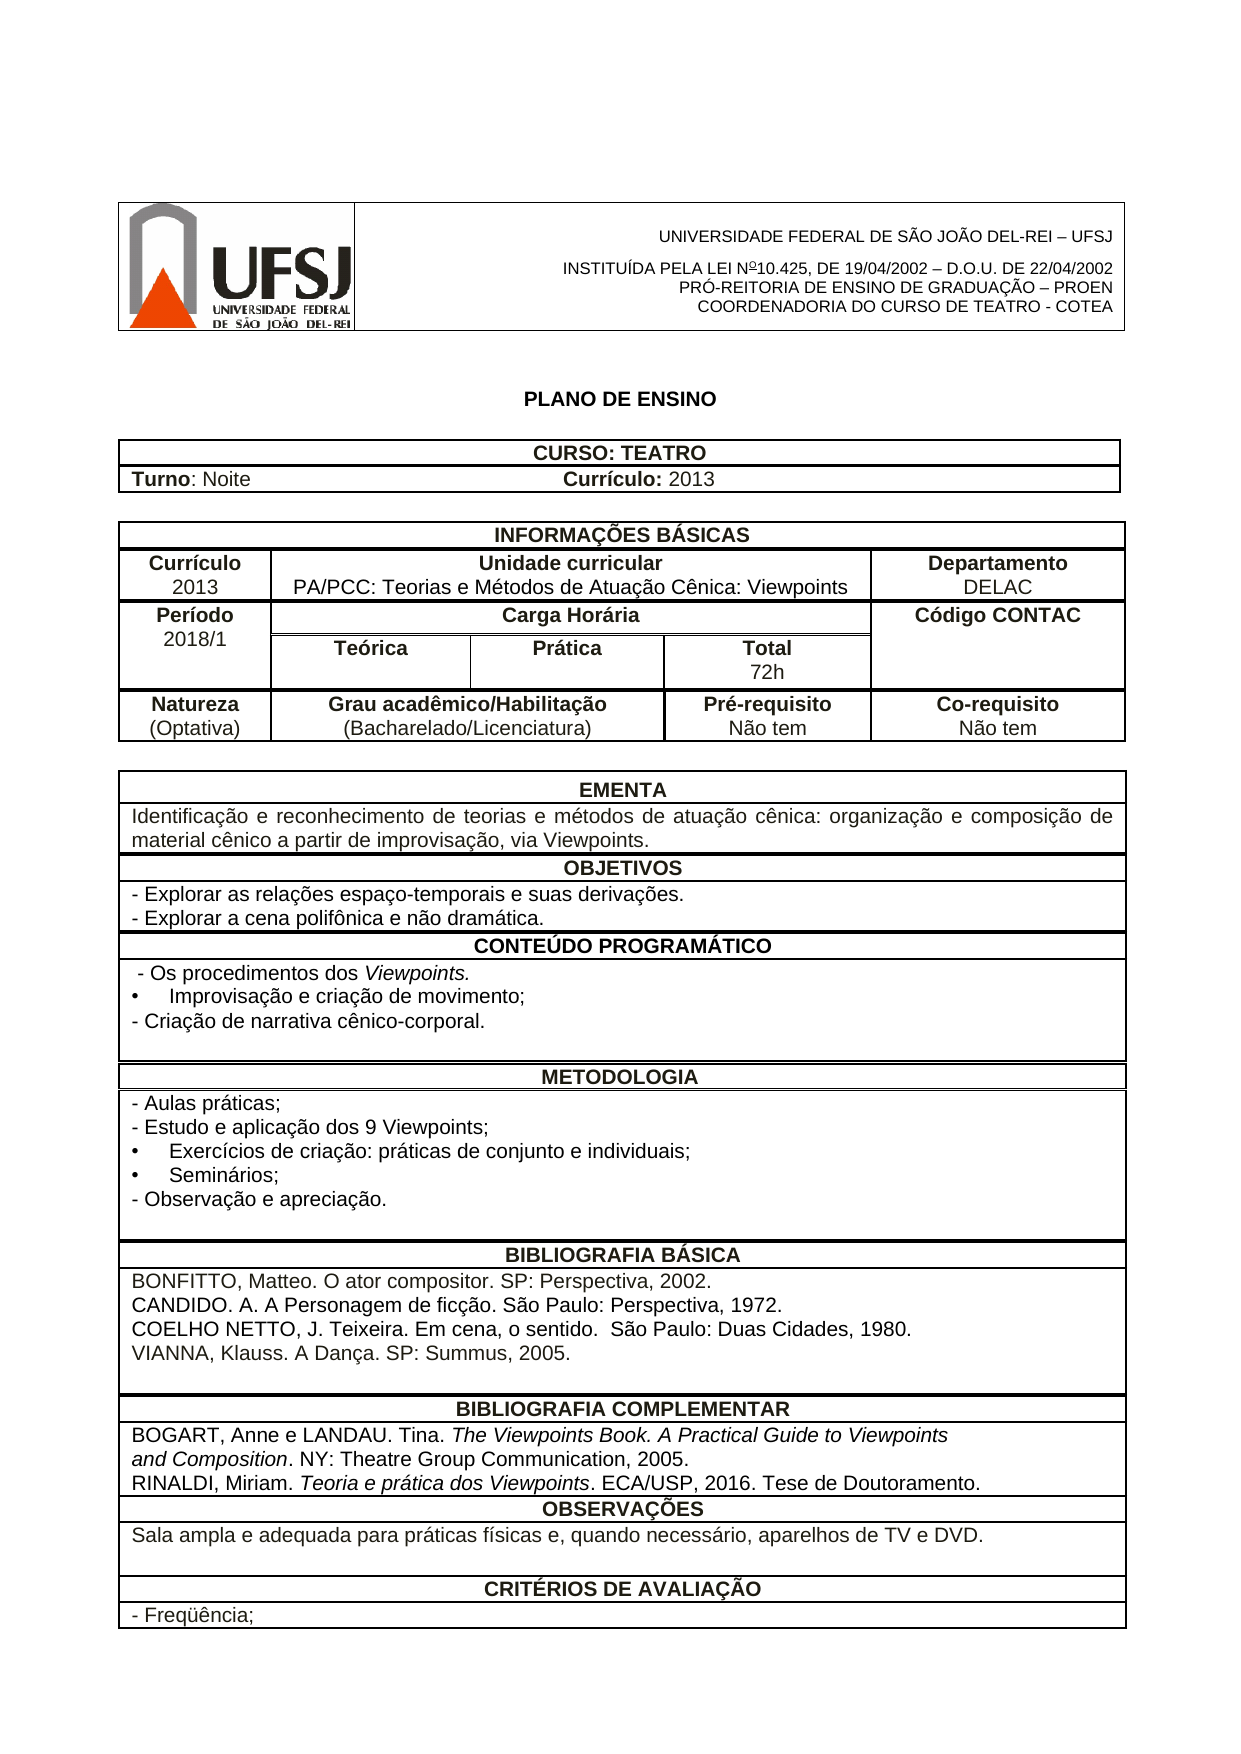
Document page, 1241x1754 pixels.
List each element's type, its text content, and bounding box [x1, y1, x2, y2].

table_cell Pré-requisito Não tem [666, 692, 870, 740]
table_cell Prática [471, 636, 663, 688]
table_cell Departamento DELAC [872, 551, 1124, 599]
table_cell METODOLOGIA [120, 1065, 1125, 1088]
table_cell - Explorar as relações espaço-temporais e suas derivações. - Explorar a cena polifônica e não dramática. [120, 882, 1125, 930]
table_header UNIVERSIDADE FEDERAL DE SÃO JOÃO DEL-REI – UFSJ Instituída pela Lei no10.425, de 19/04/2002 – D.O.U. DE 22/04/2002 PRÓ-REITORIA DE ENSINO DE GRADUAÇÃO – PROEN COORDENADORIA DO CURSO DE TEATRO - COTEA [355, 203, 1124, 330]
table_cell Turno: Noite Currículo: 2013 [120, 467, 1119, 491]
table_cell Identificação e reconhecimento de teorias e métodos de atuação cênica: organização e composição de material cênico a partir de improvisação, via Viewpoints. [120, 804, 1125, 852]
table_header [119, 203, 129, 330]
table_cell Natureza (Optativa) [120, 692, 270, 740]
table_cell BIBLIOGRAFIA COMPLEMENTAR [120, 1397, 1125, 1421]
text PLANO DE ENSINO [118, 387, 1122, 411]
table_cell CRITÉRIOS DE AVALIAÇÃO [120, 1577, 1125, 1601]
table_cell Total 72h [665, 636, 870, 688]
table_cell BOGART, Anne e LANDAU. Tina. The Viewpoints Book. A Practical Guide to Viewpoints and Composition. NY: Theatre Group Communication, 2005. RINALDI, Miriam. Teoria e prática dos Viewpoints. ECA/USP, 2016. Tese de Doutoramento. [120, 1423, 1125, 1495]
table_cell Currículo 2013 [120, 551, 270, 599]
table_cell Sala ampla e adequada para práticas físicas e, quando necessário, aparelhos de TV e DVD. [120, 1523, 1125, 1575]
table_cell BONFITTO, Matteo. O ator compositor. SP: Perspectiva, 2002. CANDIDO. A. A Personagem de ficção. São Paulo: Perspectiva, 1972. COELHO NETTO, J. Teixeira. Em cena, o sentido. São Paulo: Duas Cidades, 1980. VIANNA, Klauss. A Dança. SP: Summus, 2005. [120, 1269, 1125, 1393]
table_cell CONTEÚDO PROGRAMÁTICO [120, 934, 1125, 958]
table_cell Teórica [272, 636, 470, 688]
table_cell Grau acadêmico/Habilitação (Bacharelado/Licenciatura) [272, 692, 663, 740]
table_cell Carga Horária [272, 603, 870, 633]
table_cell Período 2018/1 [120, 603, 270, 688]
table_cell - Os procedimentos dos Viewpoints. Improvisação e criação de movimento; - Criação de narrativa cênico-corporal. [120, 960, 1125, 1060]
table_cell Código CONTAC [872, 603, 1124, 688]
table_cell - Freqüência; [120, 1603, 1125, 1627]
table_header EMENTA [120, 772, 1125, 802]
table_cell Co-requisito Não tem [872, 692, 1124, 740]
table_cell Unidade curricular PA/PCC: Teorias e Métodos de Atuação Cênica: Viewpoints [272, 551, 870, 599]
table_cell - Aulas práticas; - Estudo e aplicação dos 9 Viewpoints; Exercícios de criação: práticas de conjunto e individuais; Seminários; - Observação e apreciação. [120, 1091, 1125, 1239]
table_cell OBJETIVOS [120, 856, 1125, 880]
table_cell OBSERVAÇÕES [120, 1497, 1125, 1521]
table_header CURSO: TEATRO [120, 441, 1119, 464]
table_header INFORMAÇÕES BÁSICAS [120, 523, 1124, 547]
table_cell BIBLIOGRAFIA BÁSICA [120, 1243, 1125, 1267]
